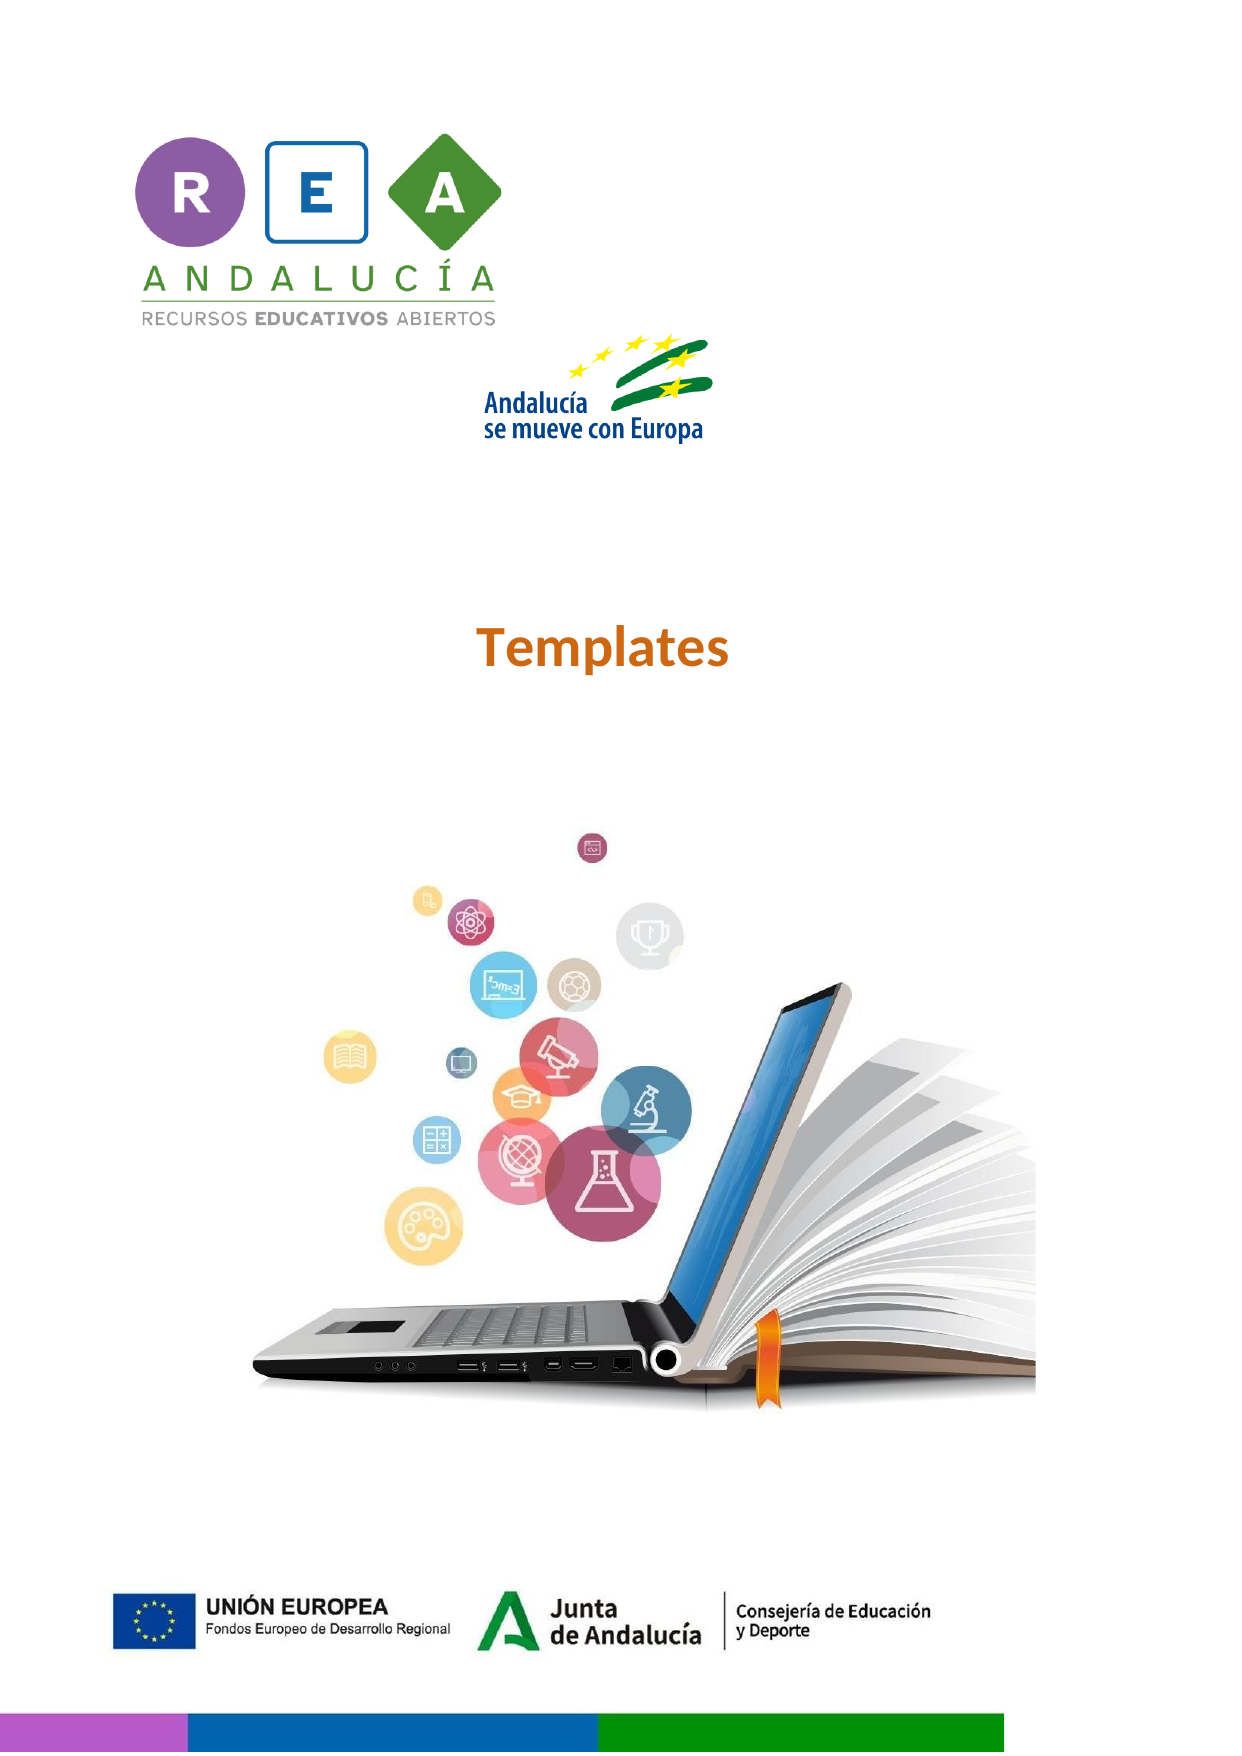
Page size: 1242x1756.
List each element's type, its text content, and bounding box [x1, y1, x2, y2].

text Templates [256, 611, 950, 681]
